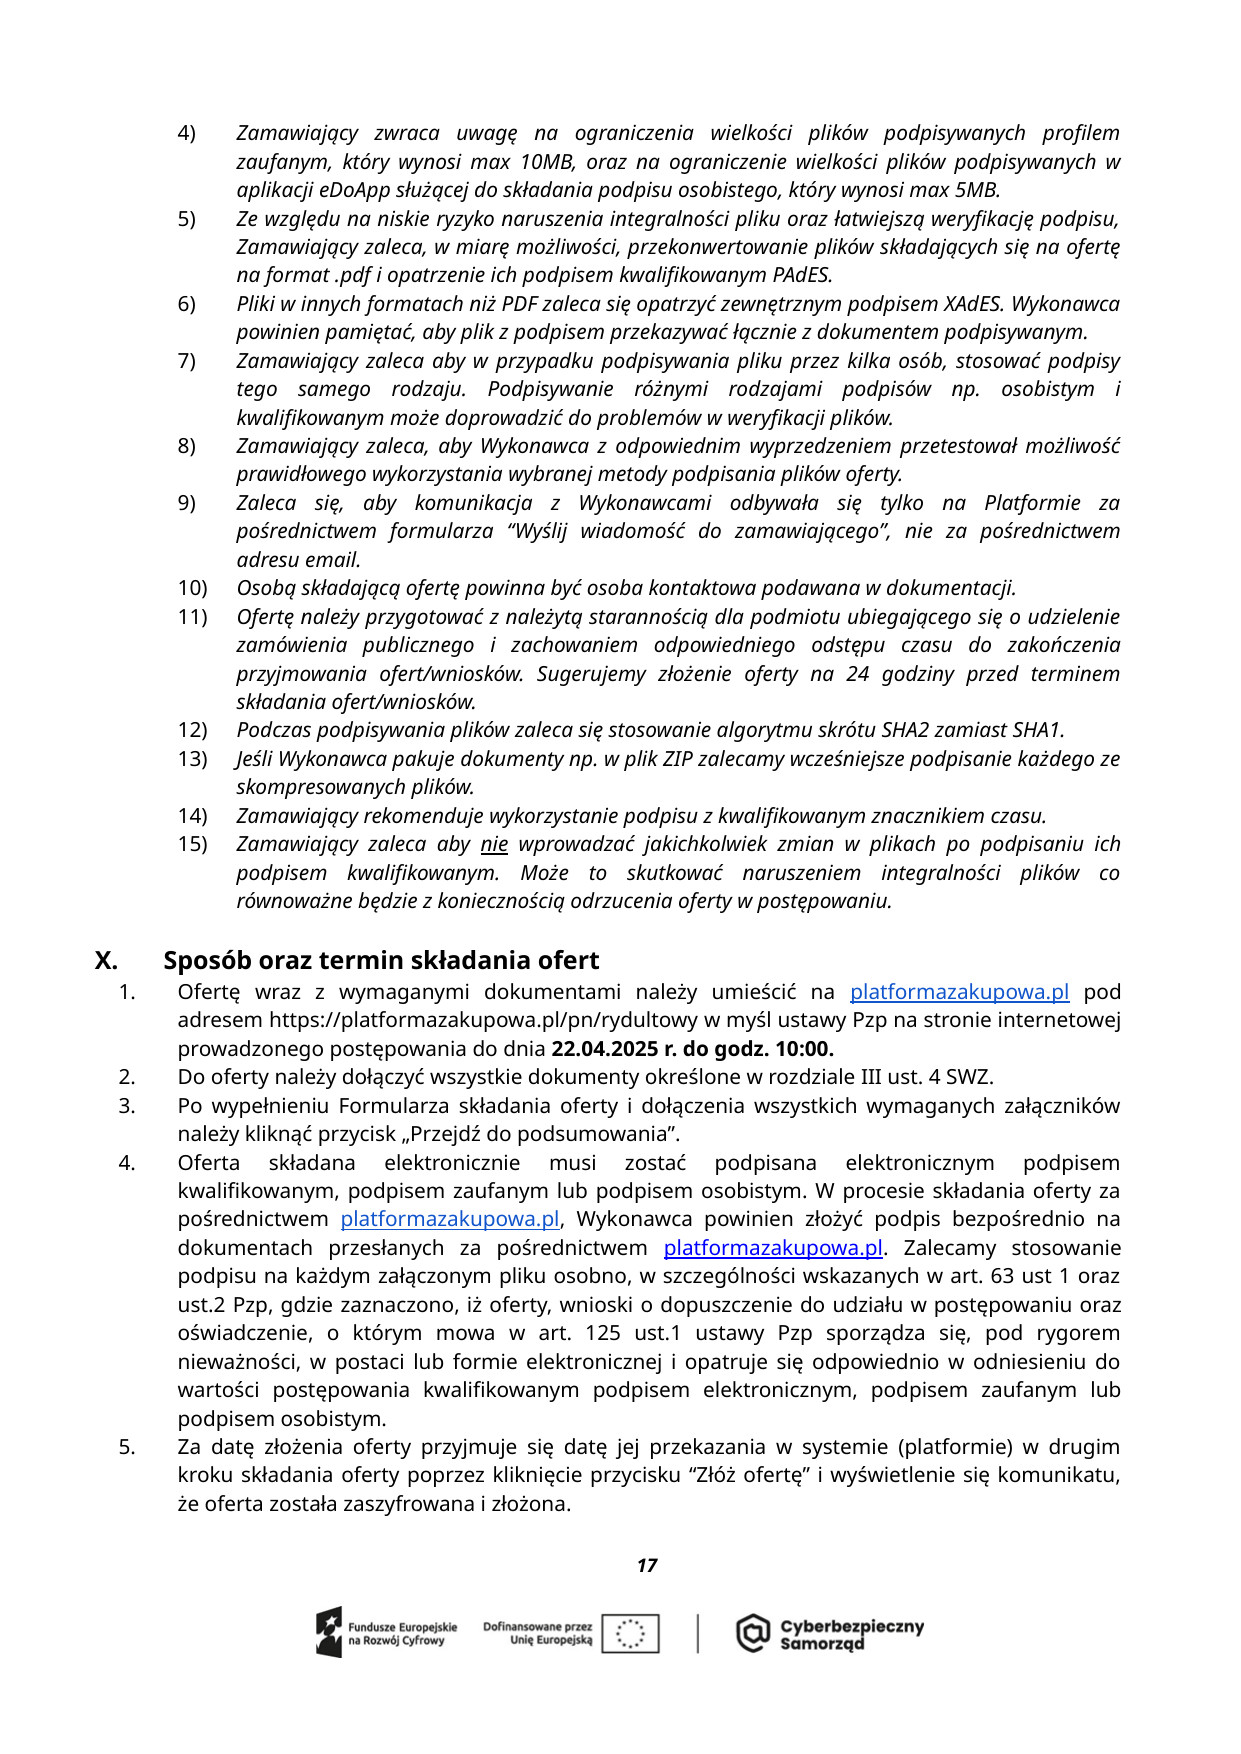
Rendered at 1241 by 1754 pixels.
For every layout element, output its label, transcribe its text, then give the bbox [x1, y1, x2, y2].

list Ofertę należy przygotować z należytą starannością dla podmiotu ubiegającego się o udzielenie zamówienia publicznego i zachowaniem odpowiedniego odstępu czasu do zakończenia przyjmowania ofert/wniosków. Sugerujemy złożenie oferty na 24 godziny przed terminem składania ofert/wniosków. [177, 602, 1122, 716]
list Zamawiający zaleca, aby Wykonawca z odpowiednim wyprzedzeniem przetestował możliwość prawidłowego wykorzystania wybranej metody podpisania plików oferty. [177, 431, 1122, 488]
list Za datę złożenia oferty przyjmuje się datę jej przekazania w systemie (platformie) w drugim kroku składania oferty poprzez kliknięcie przycisku “Złóż ofertę” i wyświetlenie się komunikatu, że oferta została zaszyfrowana i złożona. [118, 1432, 1122, 1517]
list Ze względu na niskie ryzyko naruszenia integralności pliku oraz łatwiejszą weryfikację podpisu, Zamawiający zaleca, w miarę możliwości, przekonwertowanie plików składających się na ofertę na format .pdf i opatrzenie ich podpisem kwalifikowanym PAdES. [177, 204, 1122, 289]
list Ofertę wraz z wymaganymi dokumentami należy umieścić na platformazakupowa.pl pod adresem https://platformazakupowa.pl/pn/rydultowy w myśl ustawy Pzp na stronie internetowej prowadzonego postępowania do dnia 22.04.2025 r. do godz. 10:00. [118, 977, 1122, 1062]
list Zamawiający zwraca uwagę na ograniczenia wielkości plików podpisywanych profilem zaufanym, który wynosi max 10MB, oraz na ograniczenie wielkości plików podpisywanych w aplikacji eDoApp służącej do składania podpisu osobistego, który wynosi max 5MB. [177, 118, 1122, 204]
list Zamawiający zaleca aby w przypadku podpisywania pliku przez kilka osób, stosować podpisy tego samego rodzaju. Podpisywanie różnymi rodzajami podpisów np. osobistym i kwalifikowanym może doprowadzić do problemów w weryfikacji plików. [177, 346, 1122, 431]
list Zamawiający rekomenduje wykorzystanie podpisu z kwalifikowanym znacznikiem czasu. [177, 801, 1122, 829]
picture [316, 1606, 925, 1658]
list Jeśli Wykonawca pakuje dokumenty np. w plik ZIP zalecamy wcześniejsze podpisanie każdego ze skompresowanych plików. [177, 744, 1122, 801]
list Oferta składana elektronicznie musi zostać podpisana elektronicznym podpisem kwalifikowanym, podpisem zaufanym lub podpisem osobistym. W procesie składania oferty za pośrednictwem platformazakupowa.pl, Wykonawca powinien złożyć podpis bezpośrednio na dokumentach przesłanych za pośrednictwem platformazakupowa.pl. Zalecamy stosowanie podpisu na każdym załączonym pliku osobno, w szczególności wskazanych w art. 63 ust 1 oraz ust.2 Pzp, gdzie zaznaczono, iż oferty, wnioski o dopuszczenie do udziału w postępowaniu oraz oświadczenie, o którym mowa w art. 125 ust.1 ustawy Pzp sporządza się, pod rygorem nieważności, w postaci lub formie elektronicznej i opatruje się odpowiednio w odniesieniu do wartości postępowania kwalifikowanym podpisem elektronicznym, podpisem zaufanym lub podpisem osobistym. [118, 1148, 1122, 1432]
list Osobą składającą ofertę powinna być osoba kontaktowa podawana w dokumentacji. [177, 573, 1122, 602]
list Do oferty należy dołączyć wszystkie dokumenty określone w rozdziale III ust. 4 SWZ. [118, 1062, 1122, 1091]
list Pliki w innych formatach niż PDF zaleca się opatrzyć zewnętrznym podpisem XAdES. Wykonawca powinien pamiętać, aby plik z podpisem przekazywać łącznie z dokumentem podpisywanym. [177, 289, 1122, 346]
list Zaleca się, aby komunikacja z Wykonawcami odbywała się tylko na Platformie za pośrednictwem formularza “Wyślij wiadomość do zamawiającego”, nie za pośrednictwem adresu email. [177, 488, 1122, 573]
subtitle Sposób oraz termin składania ofert [118, 943, 1122, 977]
list Podczas podpisywania plików zaleca się stosowanie algorytmu skrótu SHA2 zamiast SHA1. [177, 716, 1122, 744]
list Po wypełnieniu Formularza składania oferty i dołączenia wszystkich wymaganych załączników należy kliknąć przycisk „Przejdź do podsumowania”. [118, 1091, 1122, 1148]
list Zamawiający zaleca aby nie wprowadzać jakichkolwiek zmian w plikach po podpisaniu ich podpisem kwalifikowanym. Może to skutkować naruszeniem integralności plików co równoważne będzie z koniecznością odrzucenia oferty w postępowaniu. [177, 829, 1122, 914]
